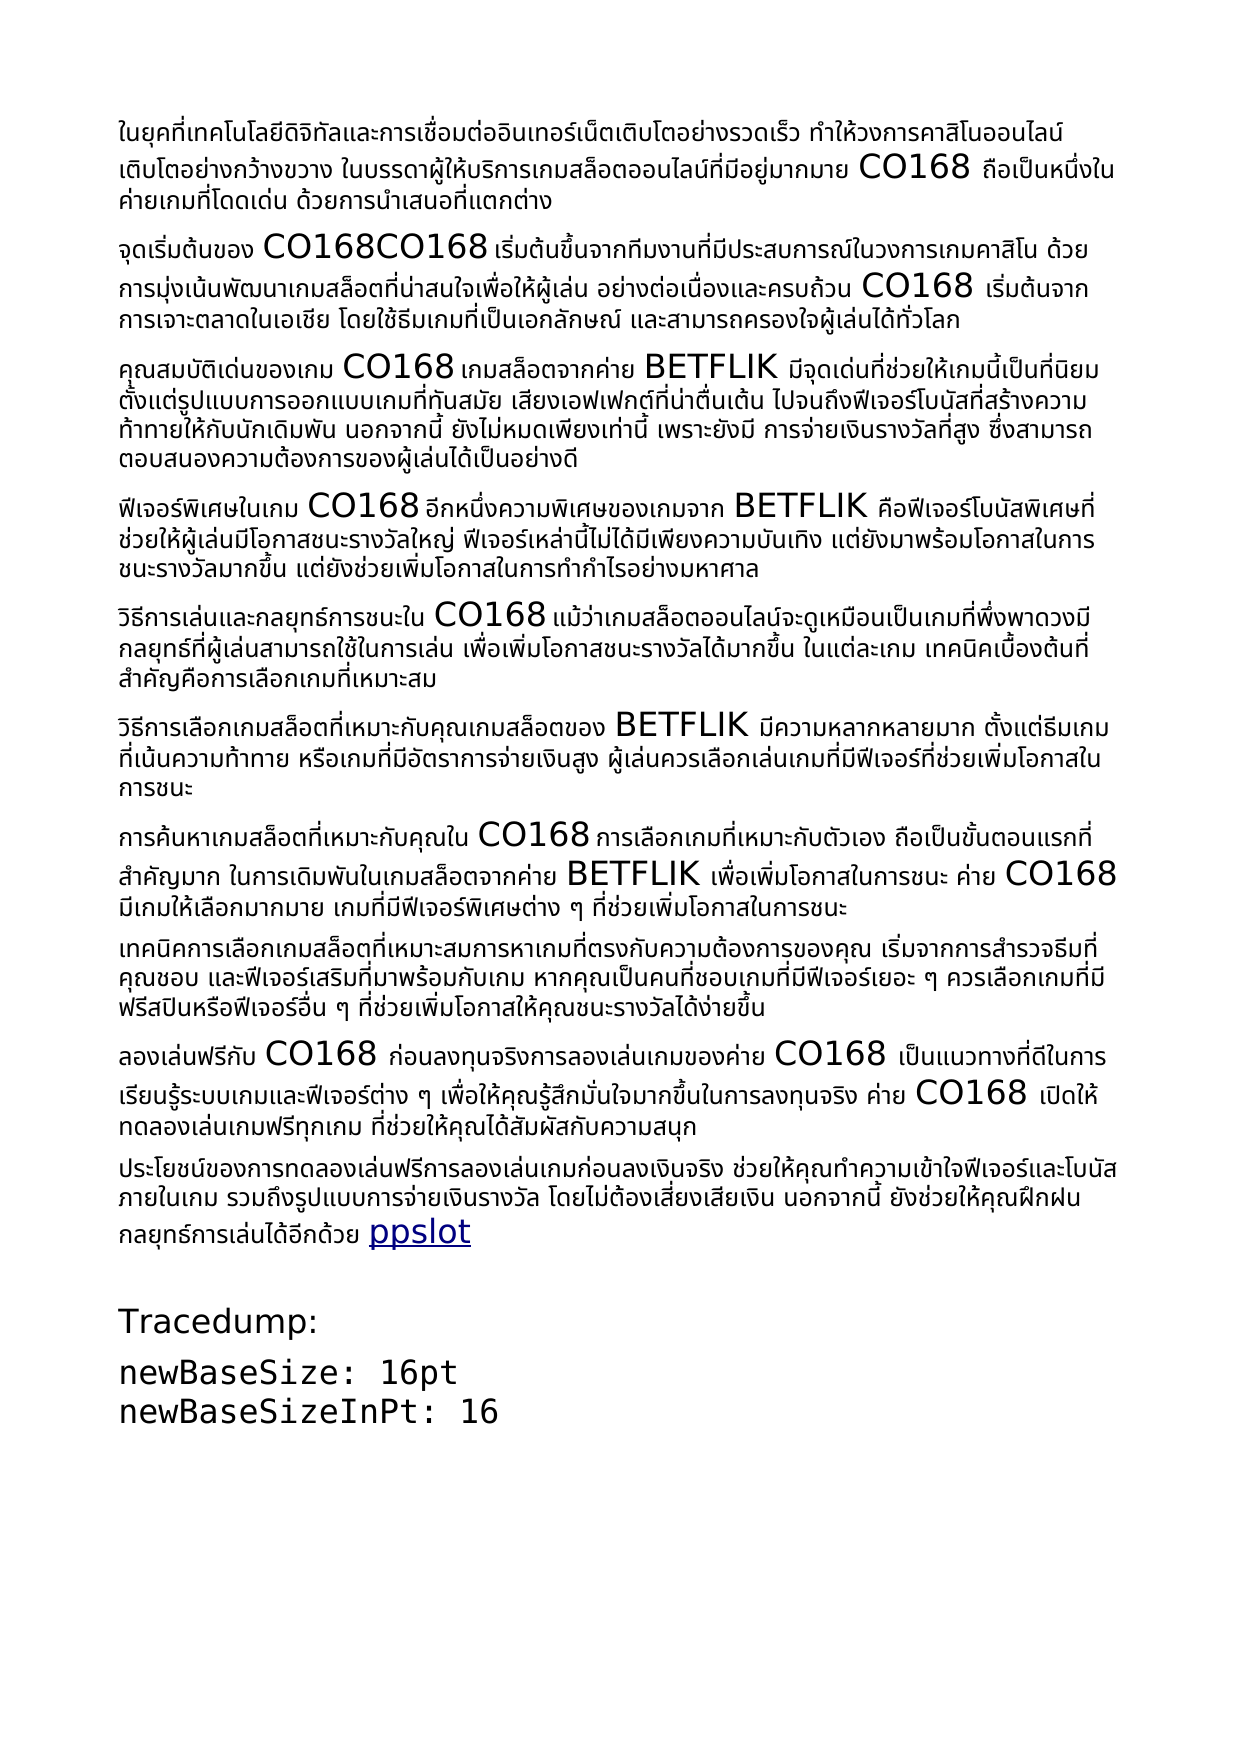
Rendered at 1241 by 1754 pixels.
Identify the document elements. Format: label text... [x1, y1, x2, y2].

text ในยุคที่เทคโนโลยีดิจิทัลและการเชื่อมต่ออินเทอร์เน็ตเติบโตอย่างรวดเร็ว ทำให้วงการคาสิโนออนไลน์เติบโตอย่างกว้างขวาง ในบรรดาผู้ให้บริการเกมสล็อตออนไลน์ที่มีอยู่มากมาย CO168 ถือเป็นหนึ่งในค่ายเกมที่โดดเด่น ด้วยการนำเสนอที่แตกต่าง [118, 118, 1122, 215]
text เทคนิคการเลือกเกมสล็อตที่เหมาะสมการหาเกมที่ตรงกับความต้องการของคุณ เริ่มจากการสำรวจธีมที่คุณชอบ และฟีเจอร์เสริมที่มาพร้อมกับเกม หากคุณเป็นคนที่ชอบเกมที่มีฟีเจอร์เยอะ ๆ ควรเลือกเกมที่มีฟรีสปินหรือฟีเจอร์อื่น ๆ ที่ช่วยเพิ่มโอกาสให้คุณชนะรางวัลได้ง่ายขึ้น [118, 934, 1122, 1022]
text จุดเริ่มต้นของ CO168CO168เริ่มต้นขึ้นจากทีมงานที่มีประสบการณ์ในวงการเกมคาสิโน ด้วยการมุ่งเน้นพัฒนาเกมสล็อตที่น่าสนใจเพื่อให้ผู้เล่น อย่างต่อเนื่องและครบถ้วน CO168 เริ่มต้นจากการเจาะตลาดในเอเชีย โดยใช้ธีมเกมที่เป็นเอกลักษณ์ และสามารถครองใจผู้เล่นได้ทั่วโลก [118, 228, 1122, 335]
text วิธีการเล่นและกลยุทธ์การชนะใน CO168แม้ว่าเกมสล็อตออนไลน์จะดูเหมือนเป็นเกมที่พึ่งพาดวงมีกลยุทธ์ที่ผู้เล่นสามารถใช้ในการเล่น เพื่อเพิ่มโอกาสชนะรางวัลได้มากขึ้น ในแต่ละเกม เทคนิคเบื้องต้นที่สำคัญคือการเลือกเกมที่เหมาะสม [118, 596, 1122, 693]
text Tracedump: [118, 1263, 1122, 1341]
text วิธีการเลือกเกมสล็อตที่เหมาะกับคุณเกมสล็อตของ BETFLIK มีความหลากหลายมาก ตั้งแต่ธีมเกมที่เน้นความท้าทาย หรือเกมที่มีอัตราการจ่ายเงินสูง ผู้เล่นควรเลือกเล่นเกมที่มีฟีเจอร์ที่ช่วยเพิ่มโอกาสในการชนะ [118, 705, 1122, 803]
text newBaseSize: 16pt newBaseSizeInPt: 16 [118, 1354, 1122, 1431]
text ลองเล่นฟรีกับ CO168 ก่อนลงทุนจริงการลองเล่นเกมของค่าย CO168 เป็นแนวทางที่ดีในการเรียนรู้ระบบเกมและฟีเจอร์ต่าง ๆ เพื่อให้คุณรู้สึกมั่นใจมากขึ้นในการลงทุนจริง ค่าย CO168 เปิดให้ทดลองเล่นเกมฟรีทุกเกม ที่ช่วยให้คุณได้สัมผัสกับความสนุก [118, 1034, 1122, 1141]
text ฟีเจอร์พิเศษในเกม CO168อีกหนึ่งความพิเศษของเกมจาก BETFLIK คือฟีเจอร์โบนัสพิเศษที่ช่วยให้ผู้เล่นมีโอกาสชนะรางวัลใหญ่ ฟีเจอร์เหล่านี้ไม่ได้มีเพียงความบันเทิง แต่ยังมาพร้อมโอกาสในการชนะรางวัลมากขึ้น แต่ยังช่วยเพิ่มโอกาสในการทำกำไรอย่างมหาศาล [118, 486, 1122, 583]
text คุณสมบัติเด่นของเกม CO168เกมสล็อตจากค่าย BETFLIK มีจุดเด่นที่ช่วยให้เกมนี้เป็นที่นิยม ตั้งแต่รูปแบบการออกแบบเกมที่ทันสมัย เสียงเอฟเฟกต์ที่น่าตื่นเต้น ไปจนถึงฟีเจอร์โบนัสที่สร้างความท้าทายให้กับนักเดิมพัน นอกจากนี้ ยังไม่หมดเพียงเท่านี้ เพราะยังมี การจ่ายเงินรางวัลที่สูง ซึ่งสามารถตอบสนองความต้องการของผู้เล่นได้เป็นอย่างดี [118, 347, 1122, 473]
text ประโยชน์ของการทดลองเล่นฟรีการลองเล่นเกมก่อนลงเงินจริง ช่วยให้คุณทำความเข้าใจฟีเจอร์และโบนัสภายในเกม รวมถึงรูปแบบการจ่ายเงินรางวัล โดยไม่ต้องเสี่ยงเสียเงิน นอกจากนี้ ยังช่วยให้คุณฝึกฝนกลยุทธ์การเล่นได้อีกด้วย ppslot [118, 1154, 1122, 1251]
text การค้นหาเกมสล็อตที่เหมาะกับคุณใน CO168การเลือกเกมที่เหมาะกับตัวเอง ถือเป็นขั้นตอนแรกที่สำคัญมาก ในการเดิมพันในเกมสล็อตจากค่าย BETFLIK เพื่อเพิ่มโอกาสในการชนะ ค่าย CO168 มีเกมให้เลือกมากมาย เกมที่มีฟีเจอร์พิเศษต่าง ๆ ที่ช่วยเพิ่มโอกาสในการชนะ [118, 815, 1122, 922]
